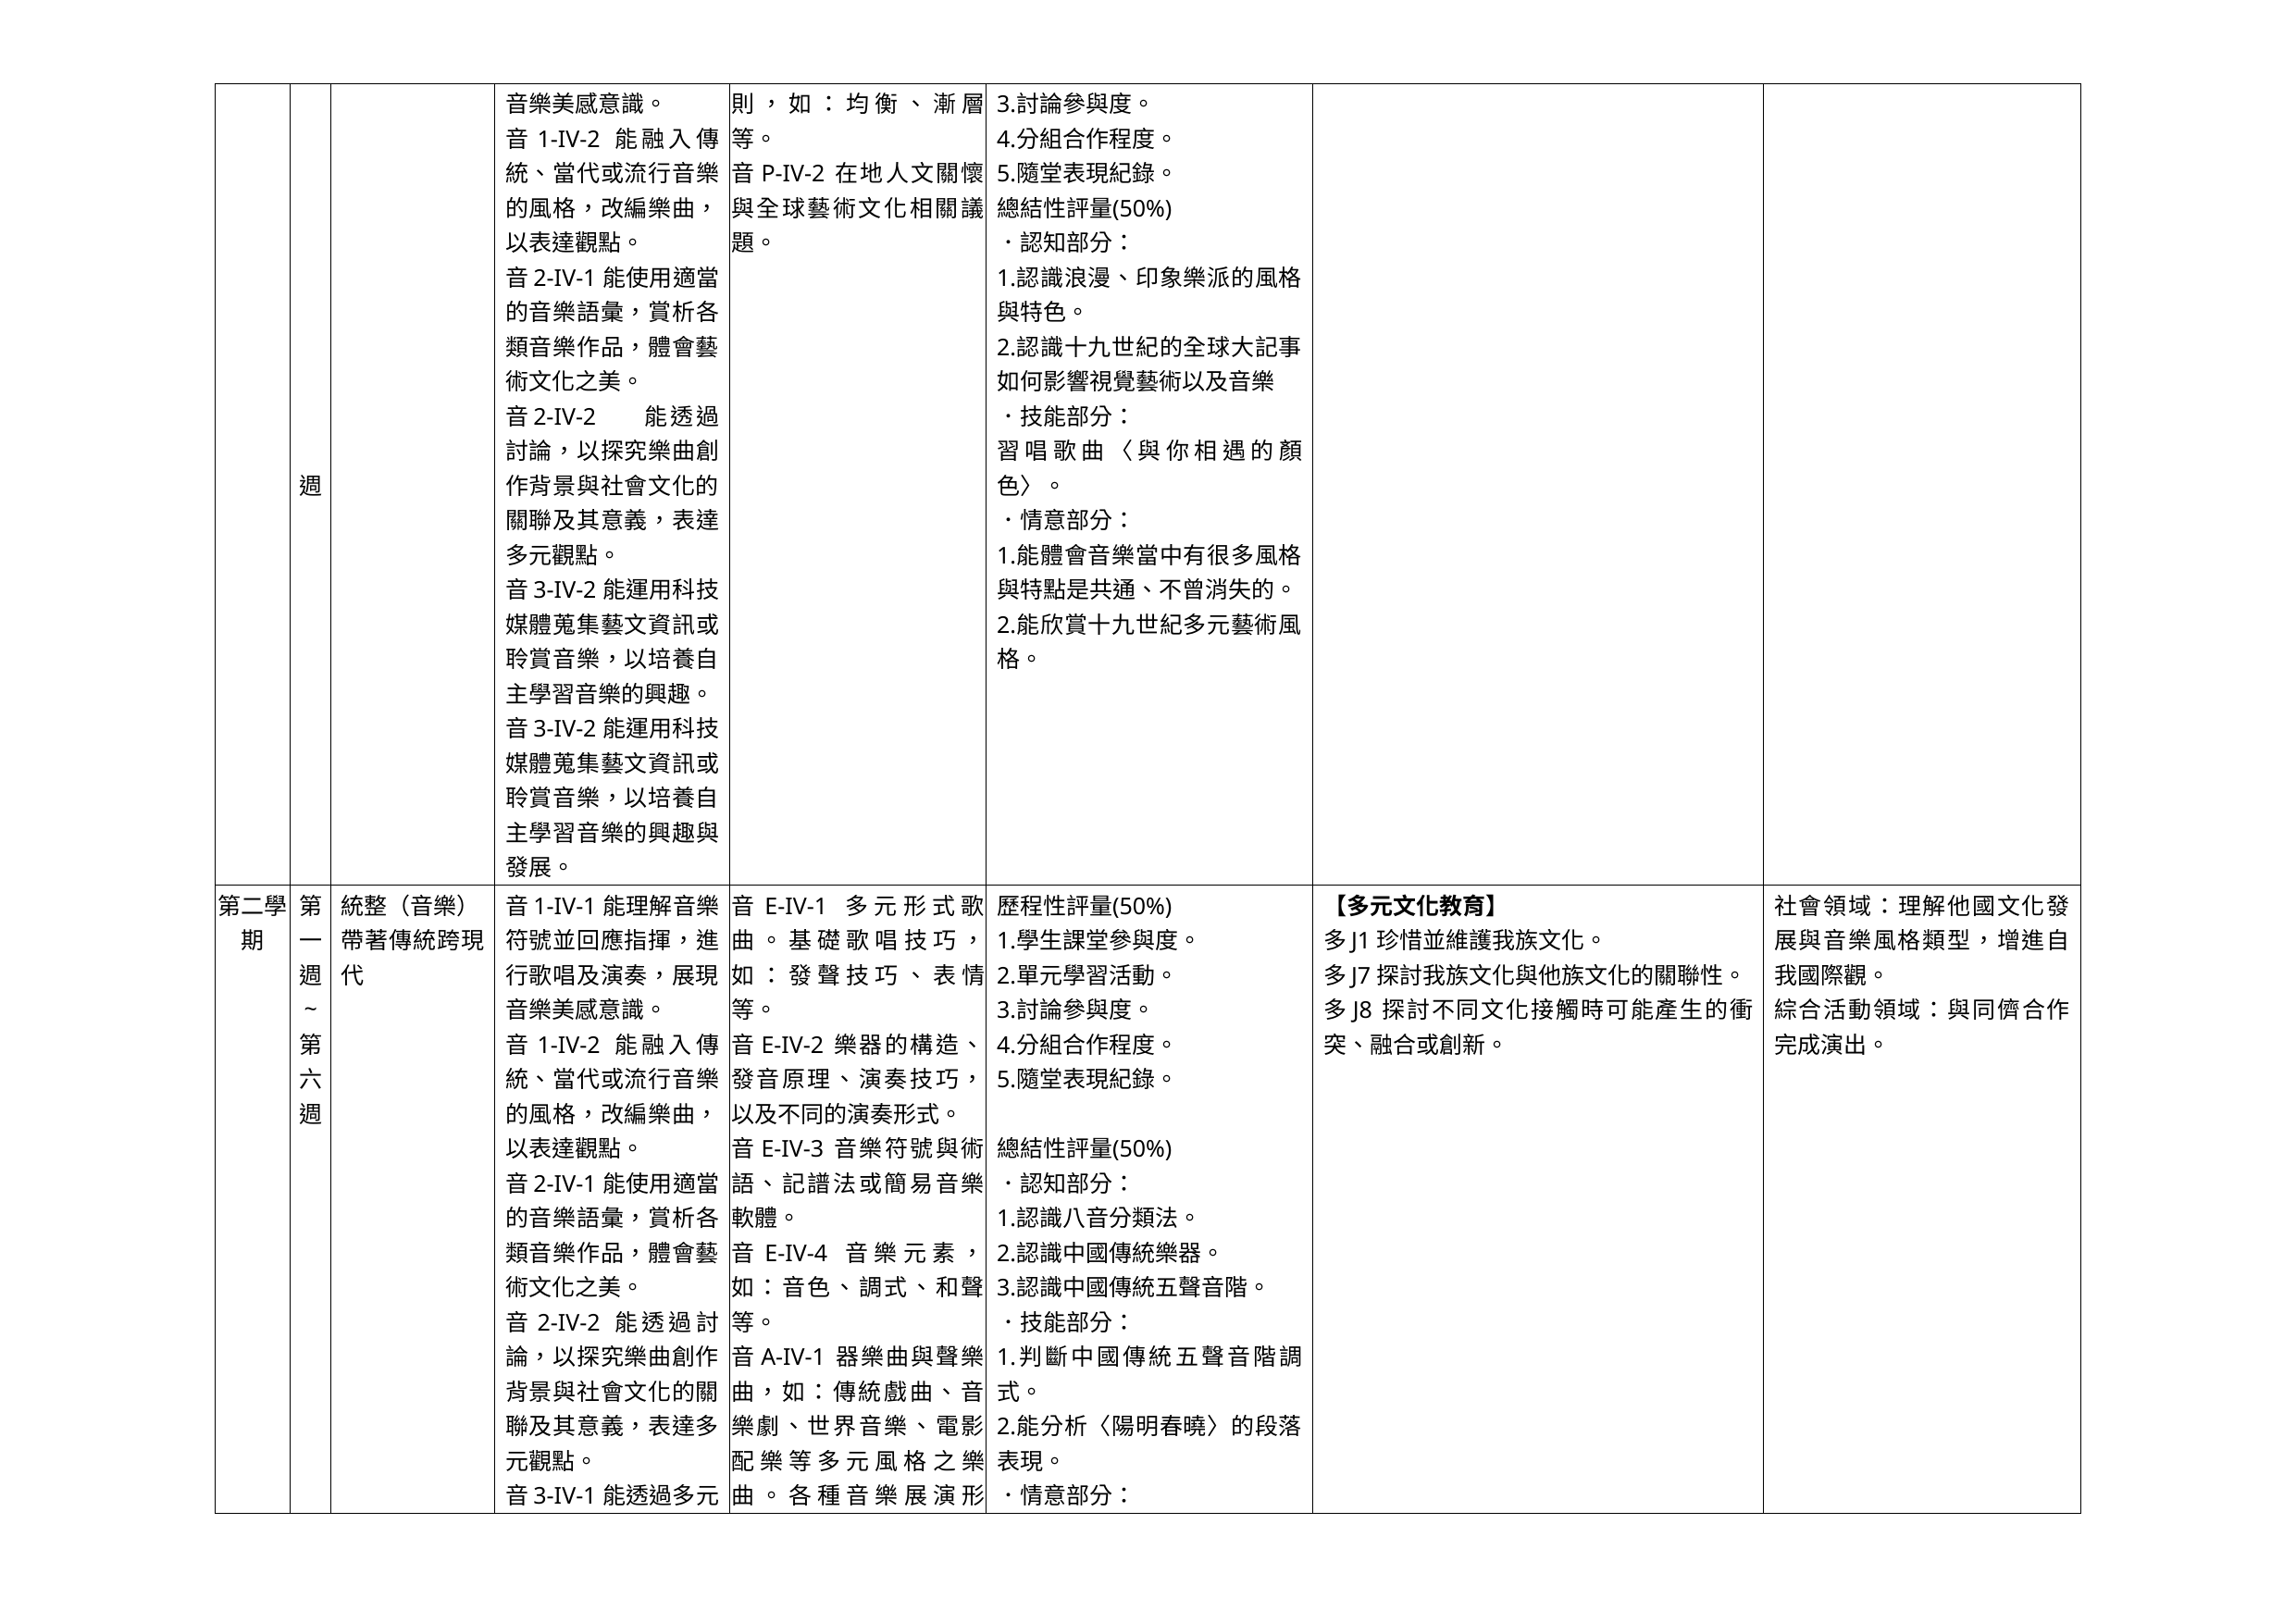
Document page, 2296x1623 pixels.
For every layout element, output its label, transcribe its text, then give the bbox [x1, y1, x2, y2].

table_cell 統整（音樂） 帶著傳統跨現代 [331, 886, 494, 1513]
table_cell 週 [291, 84, 330, 885]
table_cell 歷程性評量(50%) 1.學生課堂參與度。 2.單元學習活動。 3.討論參與度。 4.分組合作程度。 5.隨堂表現紀錄。 總結性評量(50%) ．認知部分： 1.認識八音分類法。 2.認識中國傳統樂器。 3.認識中國傳統五聲音階。 ．技能部分： 1.判斷中國傳統五聲音階調式。 2.能分析〈陽明春曉〉的段落表現。 ．情意部分： [987, 886, 1312, 1513]
table_cell [331, 84, 494, 885]
table_cell 音1-IV-1 能理解音樂符號並回應指揮，進行歌唱及演奏，展現音樂美感意識。 音1-IV-2 能融入傳統、當代或流行音樂的風格，改編樂曲，以表達觀點。 音2-IV-1 能使用適當的音樂語彙，賞析各類音樂作品，體會藝術文化之美。 音2-IV-2 能透過討論，以探究樂曲創作背景與社會文化的關聯及其意義，表達多元觀點。 音3-IV-1 能透過多元 [495, 886, 729, 1513]
table_cell 3.討論參與度。 4.分組合作程度。 5.隨堂表現紀錄。 總結性評量(50%) ．認知部分： 1.認識浪漫、印象樂派的風格與特色。 2.認識十九世紀的全球大記事如何影響視覺藝術以及音樂 ．技能部分： 習唱歌曲〈與你相遇的顏色〉。 ．情意部分： 1.能體會音樂當中有很多風格與特點是共通、不曾消失的。 2.能欣賞十九世紀多元藝術風格。 [987, 84, 1312, 885]
table_cell [1764, 84, 2080, 885]
table_cell 社會領域：理解他國文化發展與音樂風格類型，增進自我國際觀。 綜合活動領域：與同儕合作完成演出。 [1764, 886, 2080, 1513]
table_cell [1313, 84, 1763, 885]
table_cell 音E-IV-1 多元形式歌曲。基礎歌唱技巧，如：發聲技巧、表情等。 音E-IV-2 樂器的構造、發音原理、演奏技巧，以及不同的演奏形式。 音E-IV-3 音樂符號與術語、記譜法或簡易音樂軟體。 音E-IV-4 音樂元素，如：音色、調式、和聲等。 音A-IV-1 器樂曲與聲樂曲，如：傳統戲曲、音樂劇、世界音樂、電影配樂等多元風格之樂曲。各種音樂展演形 [730, 886, 986, 1513]
table_cell 第二學期 [216, 886, 290, 1513]
table_cell 第一週 ~ 第六週 [291, 886, 330, 1513]
table_cell 音樂美感意識。 音1-IV-2 能融入傳統、當代或流行音樂的風格，改編樂曲，以表達觀點。 音2-IV-1 能使用適當的音樂語彙，賞析各類音樂作品，體會藝術文化之美。 音2-IV-2 能透過討論，以探究樂曲創作背景與社會文化的關聯及其意義，表達多元觀點。 音3-IV-2 能運用科技媒體蒐集藝文資訊或聆賞音樂，以培養自主學習音樂的興趣。 音3-IV-2 能運用科技媒體蒐集藝文資訊或聆賞音樂，以培養自主學習音樂的興趣與發展。 [495, 84, 729, 885]
table_cell 【多元文化教育】 多J1 珍惜並維護我族文化。 多J7 探討我族文化與他族文化的關聯性。 多J8 探討不同文化接觸時可能產生的衝突、融合或創新。 [1313, 886, 1763, 1513]
table_cell 則，如：均衡、漸層等。 音P-IV-2 在地人文關懷與全球藝術文化相關議題。 [730, 84, 986, 885]
